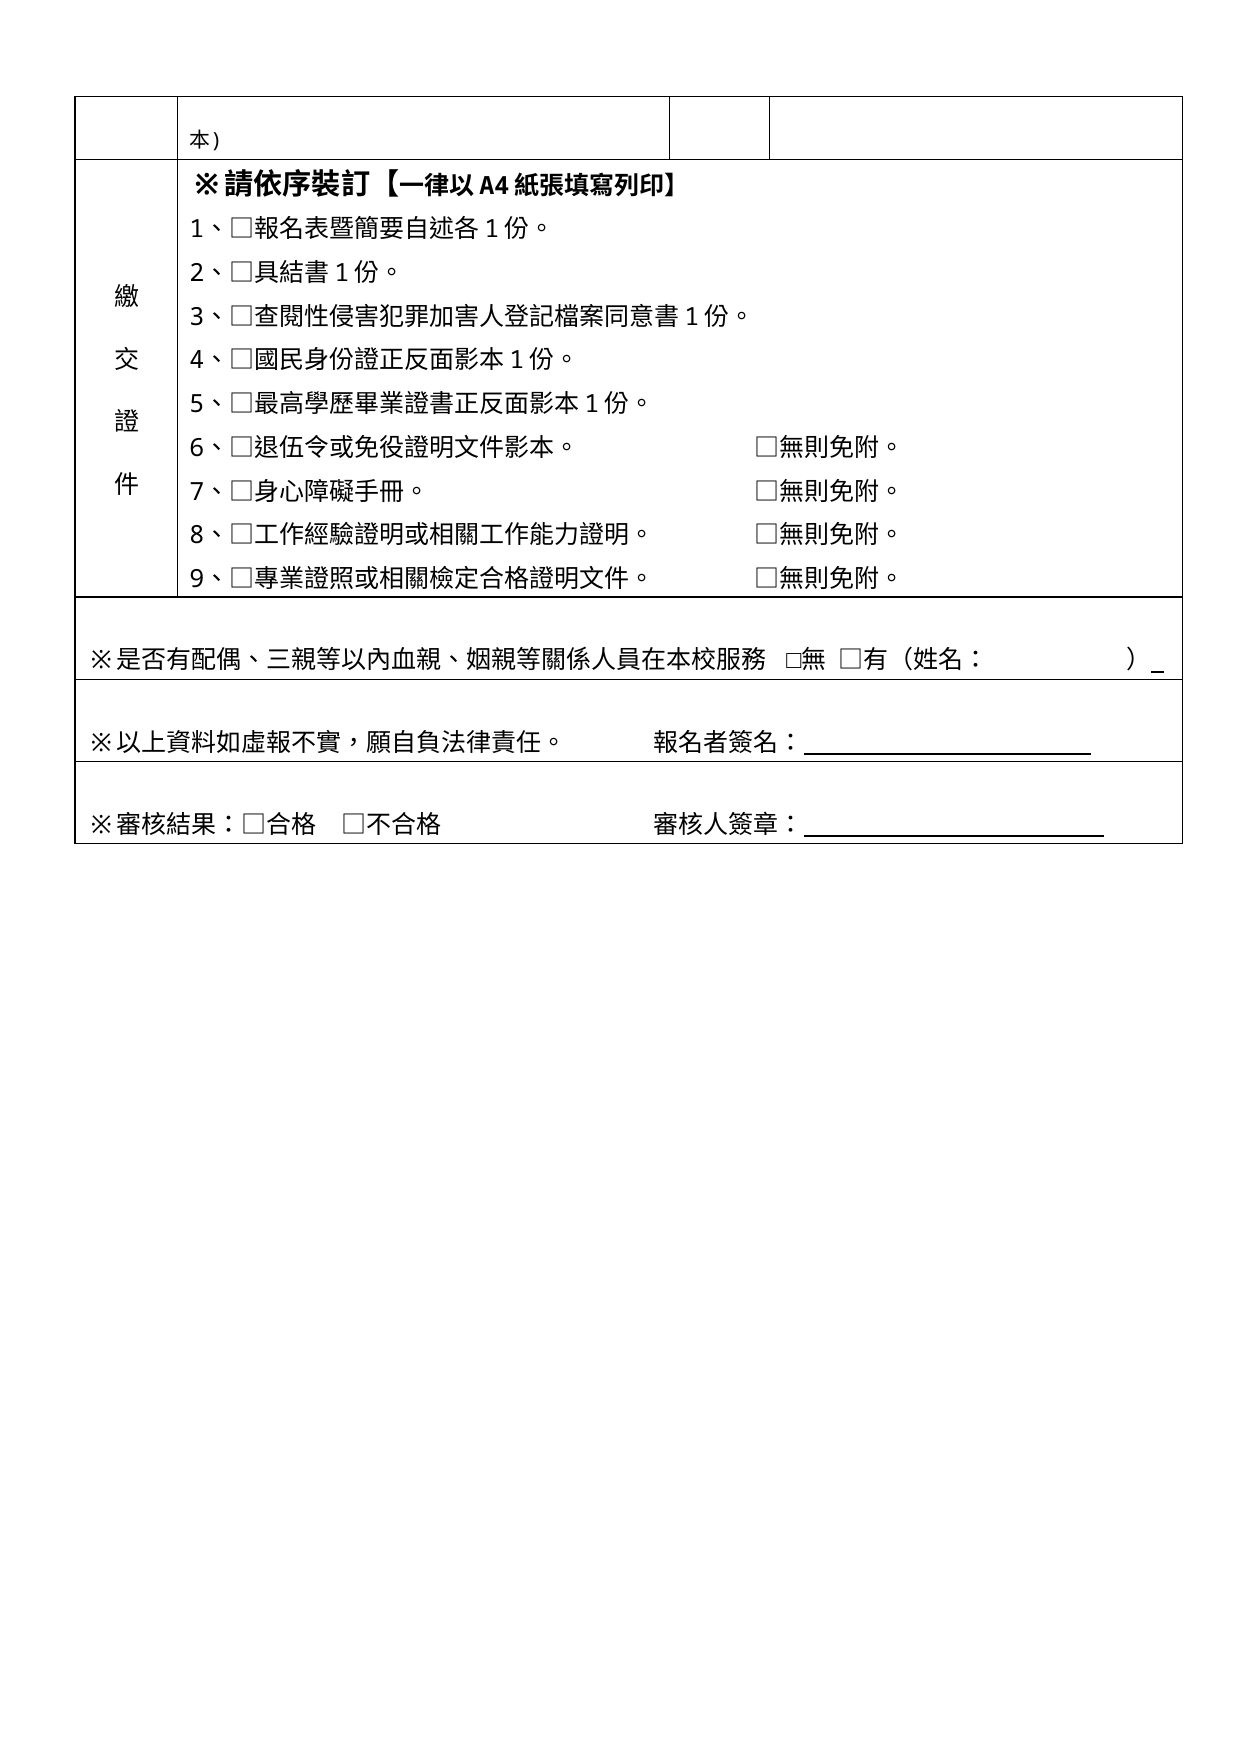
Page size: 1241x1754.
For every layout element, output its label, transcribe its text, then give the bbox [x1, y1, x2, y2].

table_cell 繳 交 證 件 [76, 160, 177, 596]
table_cell ※請依序裝訂【一律以A4紙張填寫列印】 1、□報名表暨簡要自述各1份。 2、□具結書1份。 3、□查閱性侵害犯罪加害人登記檔案同意書1份。 4、□國民身份證正反面影本1份。 5、□最高學歷畢業證書正反面影本1份。 6、□退伍令或免役證明文件影本。 □無則免附。 7、□身心障礙手冊。 □無則免附。 8、□工作經驗證明或相關工作能力證明。 □無則免附。 9、□專業證照或相關檢定合格證明文件。 □無則免附。 [178, 160, 1182, 596]
table_cell ※審核結果：□合格 □不合格 審核人簽章： [76, 762, 1182, 843]
table_cell ※以上資料如虛報不實，願自負法律責任。 報名者簽名： [76, 680, 1182, 761]
table_cell ※是否有配偶、三親等以內血親、姻親等關係人員在本校服務 □無 □有（姓名： ） [76, 598, 1182, 679]
table_cell [670, 97, 769, 159]
table_cell [770, 97, 1182, 159]
table_cell 本) [178, 97, 669, 159]
table_cell [76, 97, 177, 159]
